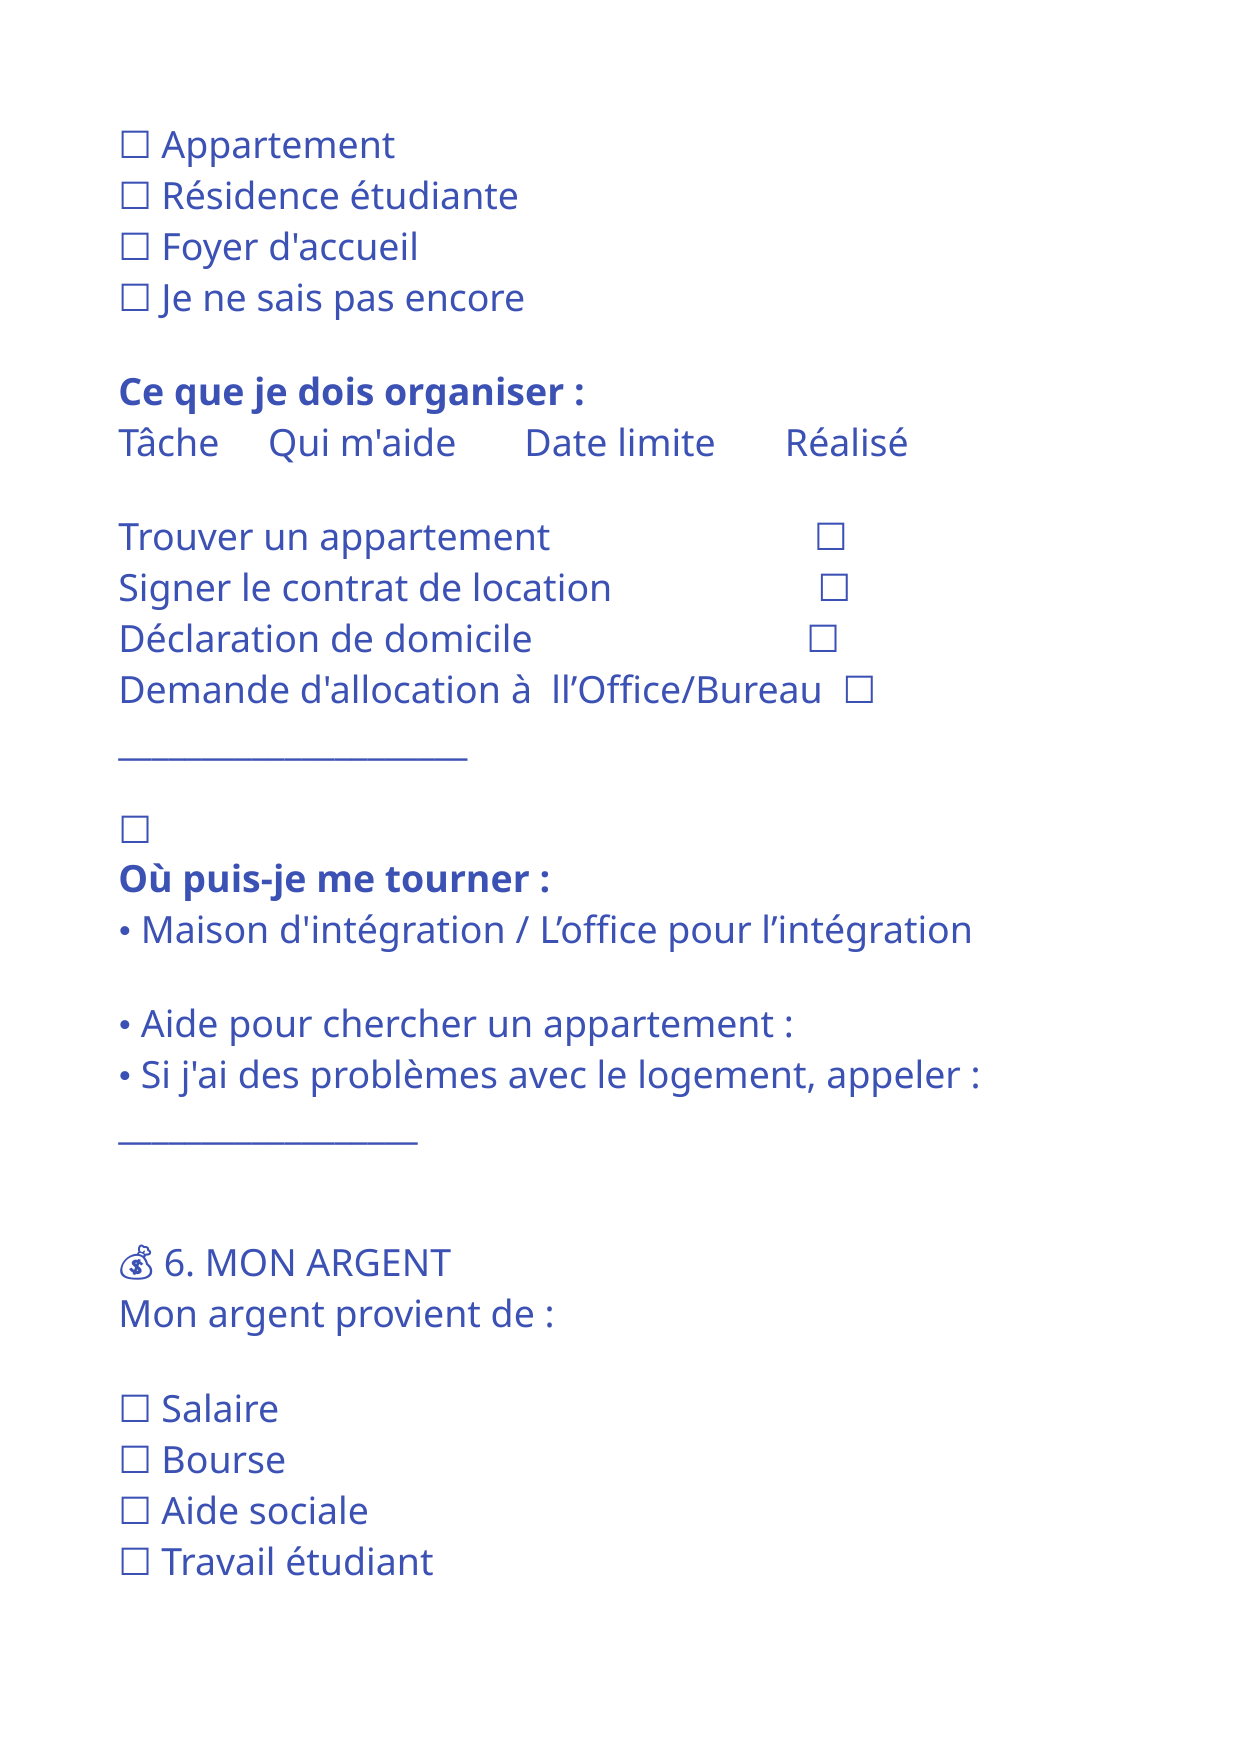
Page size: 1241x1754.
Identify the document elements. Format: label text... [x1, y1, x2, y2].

text Trouver un appartement ☐ Signer le contrat de location ☐ Déclaration de domicile ☐ [118, 467, 1122, 664]
text ☐ Appartement ☐ Résidence étudiante ☐ Foyer d'accueil ☐ Je ne sais pas encore Ce que je dois organiser : Tâche Qui m'aide Date limite Réalisé [118, 118, 1122, 467]
text 💰 6. MON ARGENT Mon argent provient de : ☐ Salaire ☐ Bourse ☐ Aide sociale ☐ Travail étudiant [118, 1237, 1122, 1586]
text Demande d'allocation à ll’Office/Bureau ☐ _____________________ ☐ Où puis-je me tourner : • Maison d'intégration / L’office pour l’intégration [118, 664, 1122, 954]
text • Aide pour chercher un appartement : • Si j'ai des problèmes avec le logement, appeler : __________________ [118, 954, 1122, 1150]
